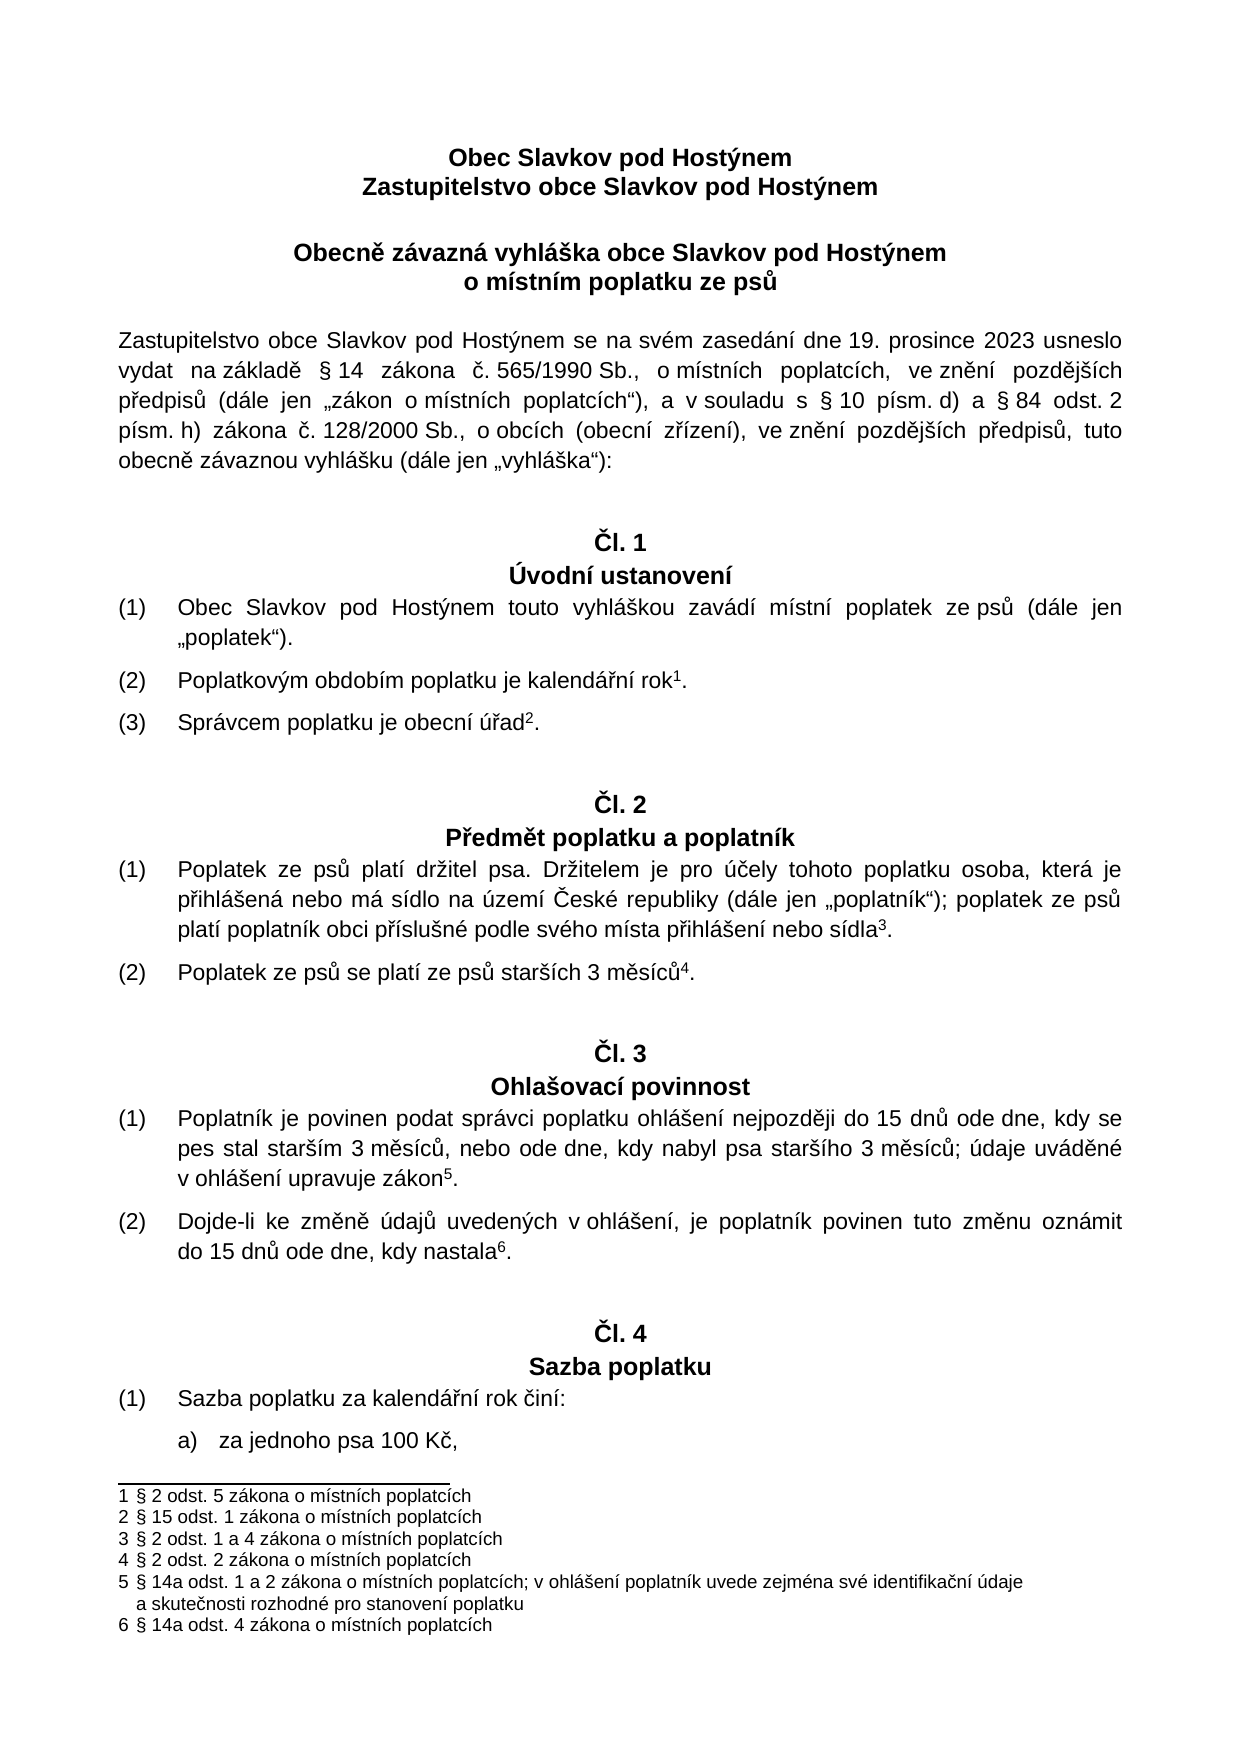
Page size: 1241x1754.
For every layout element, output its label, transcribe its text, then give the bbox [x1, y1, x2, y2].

text Zastupitelstvo obce Slavkov pod Hostýnem se na svém zasedání dne 19. prosince 2023 usneslo vydat na základě § 14 zákona č. 565/1990 Sb., o místních poplatcích, ve znění pozdějších předpisů (dále jen „zákon o místních poplatcích“), a v souladu s § 10 písm. d) a § 84 odst. 2 písm. h) zákona č. 128/2000 Sb., o obcích (obecní zřízení), ve znění pozdějších předpisů, tuto obecně závaznou vyhlášku (dále jen „vyhláška“): [118, 327, 1122, 474]
list § 2 odst. 1 a 4 zákona o místních poplatcích [118, 1528, 1122, 1549]
subtitle Čl. 2 Předmět poplatku a poplatník [118, 789, 1122, 851]
subtitle Obecně závazná vyhláška obce Slavkov pod Hostýnem o místním poplatku ze psů [118, 238, 1122, 295]
list Poplatek ze psů se platí ze psů starších 3 měsíců. [118, 959, 1122, 985]
list § 2 odst. 2 zákona o místních poplatcích [118, 1549, 1122, 1571]
list za jednoho psa 100 Kč, [177, 1427, 1122, 1454]
list Obec Slavkov pod Hostýnem touto vyhláškou zavádí místní poplatek ze psů (dále jen „poplatek“). [118, 594, 1122, 650]
text Obec Slavkov pod Hostýnem Zastupitelstvo obce Slavkov pod Hostýnem [118, 143, 1122, 201]
subtitle Čl. 1 Úvodní ustanovení [118, 528, 1122, 589]
subtitle Čl. 3 Ohlašovací povinnost [118, 1039, 1122, 1101]
list § 14a odst. 4 zákona o místních poplatcích [118, 1614, 1122, 1635]
list Sazba poplatku za kalendářní rok činí: [118, 1384, 1122, 1411]
subtitle Čl. 4 Sazba poplatku [118, 1318, 1122, 1380]
list Poplatek ze psů platí držitel psa. Držitelem je pro účely tohoto poplatku osoba, která je přihlášená nebo má sídlo na území České republiky (dále jen „poplatník“); poplatek ze psů platí poplatník obci příslušné podle svého místa přihlášení nebo sídla. [118, 856, 1122, 942]
list § 14a odst. 1 a 2 zákona o místních poplatcích; v ohlášení poplatník uvede zejména své identifikační údaje a skutečnosti rozhodné pro stanovení poplatku [118, 1571, 1122, 1614]
list § 2 odst. 5 zákona o místních poplatcích [118, 1484, 1122, 1506]
list Správcem poplatku je obecní úřad. [118, 709, 1122, 736]
list § 15 odst. 1 zákona o místních poplatcích [118, 1506, 1122, 1528]
list Poplatník je povinen podat správci poplatku ohlášení nejpozději do 15 dnů ode dne, kdy se pes stal starším 3 měsíců, nebo ode dne, kdy nabyl psa staršího 3 měsíců; údaje uváděné v ohlášení upravuje zákon. [118, 1105, 1122, 1192]
list Dojde-li ke změně údajů uvedených v ohlášení, je poplatník povinen tuto změnu oznámit do 15 dnů ode dne, kdy nastala. [118, 1208, 1122, 1265]
list Poplatkovým obdobím poplatku je kalendářní rok. [118, 667, 1122, 693]
